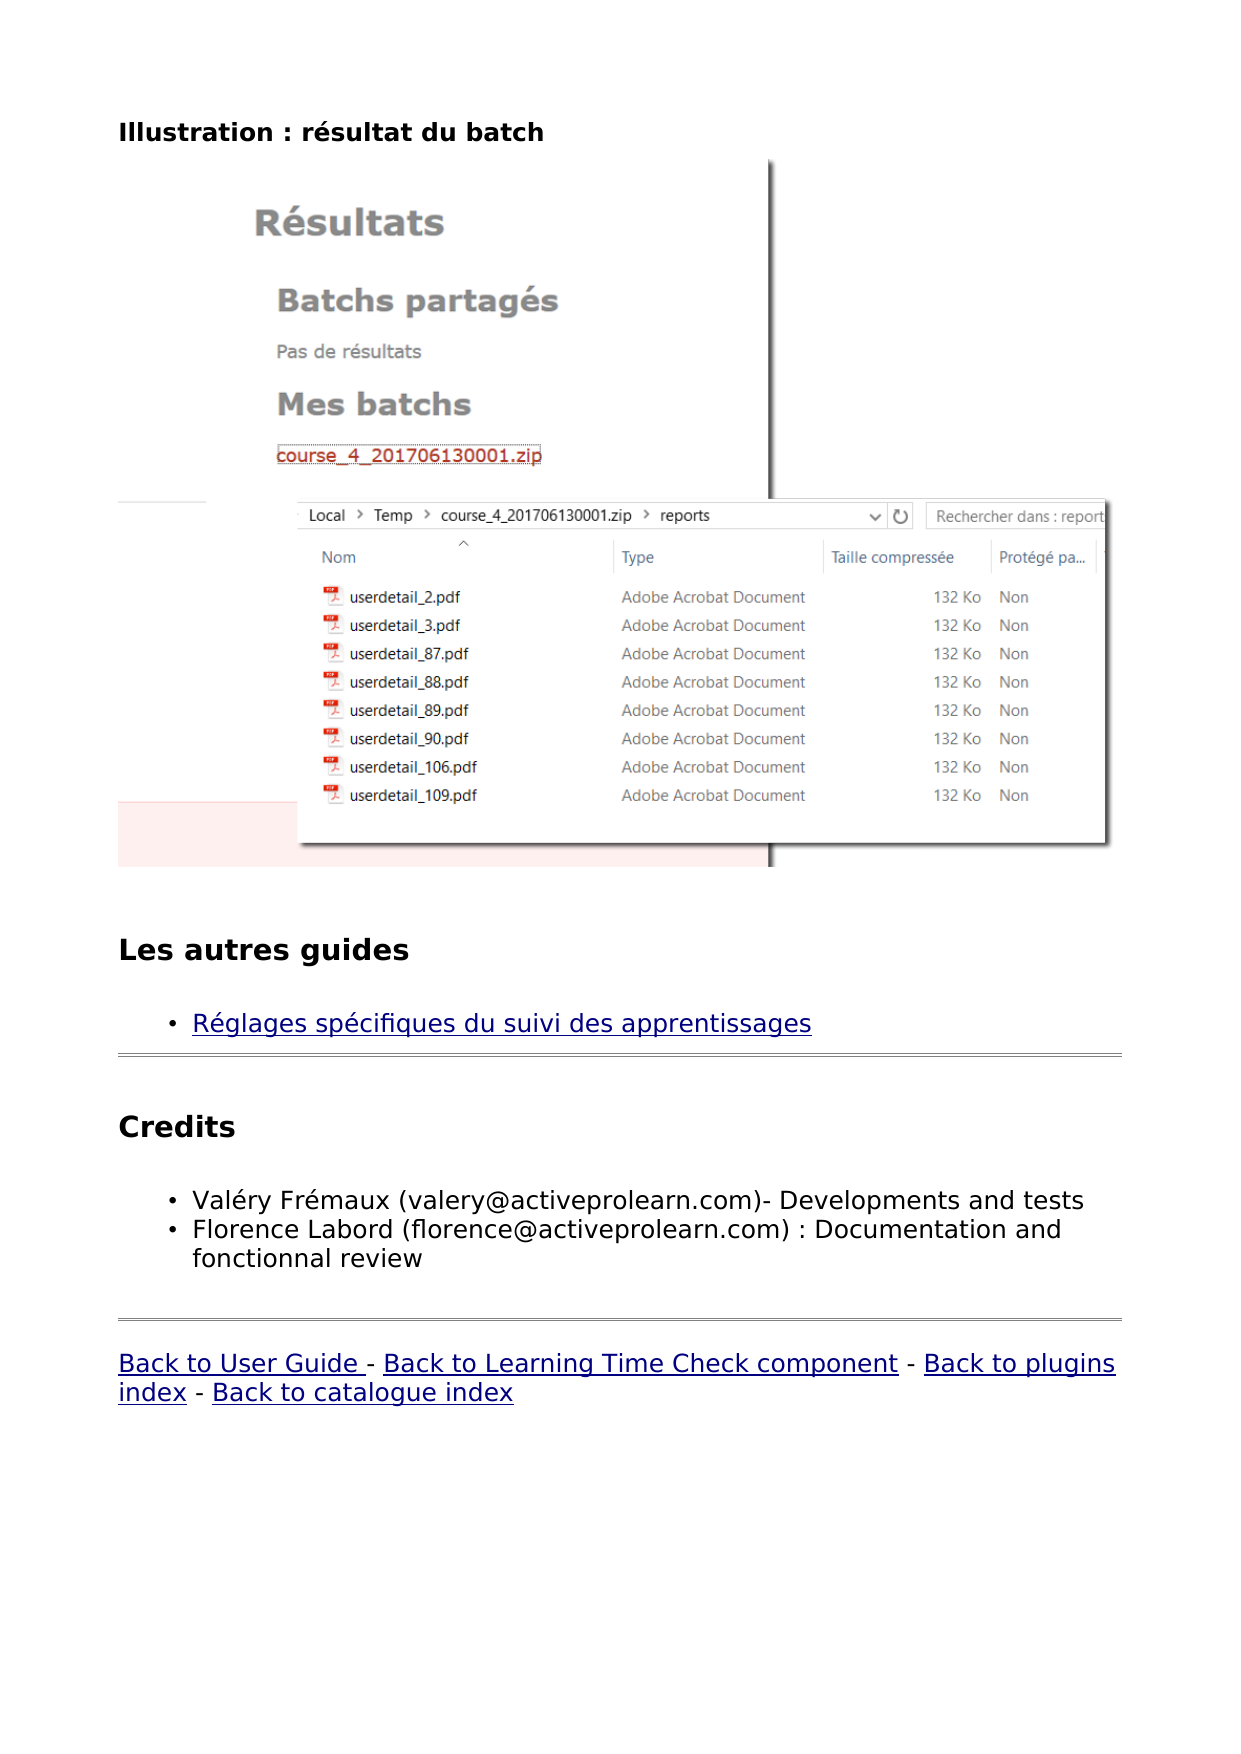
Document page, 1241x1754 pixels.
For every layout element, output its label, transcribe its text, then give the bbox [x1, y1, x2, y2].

list Florence Labord (florence@activeprolearn.com) : Documentation and fonctionnal review [177, 1215, 1122, 1274]
text Back to User Guide - Back to Learning Time Check component - Back to plugins index - Back to catalogue index [118, 1349, 1122, 1408]
picture [118, 159, 1123, 867]
list Valéry Frémaux (valery@activeprolearn.com)- Developments and tests [177, 1186, 1122, 1215]
subtitle Les autres guides [118, 934, 1122, 968]
subtitle Illustration : résultat du batch [118, 118, 1122, 147]
list Réglages spécifiques du suivi des apprentissages [177, 1010, 1122, 1039]
subtitle Credits [118, 1110, 1122, 1144]
